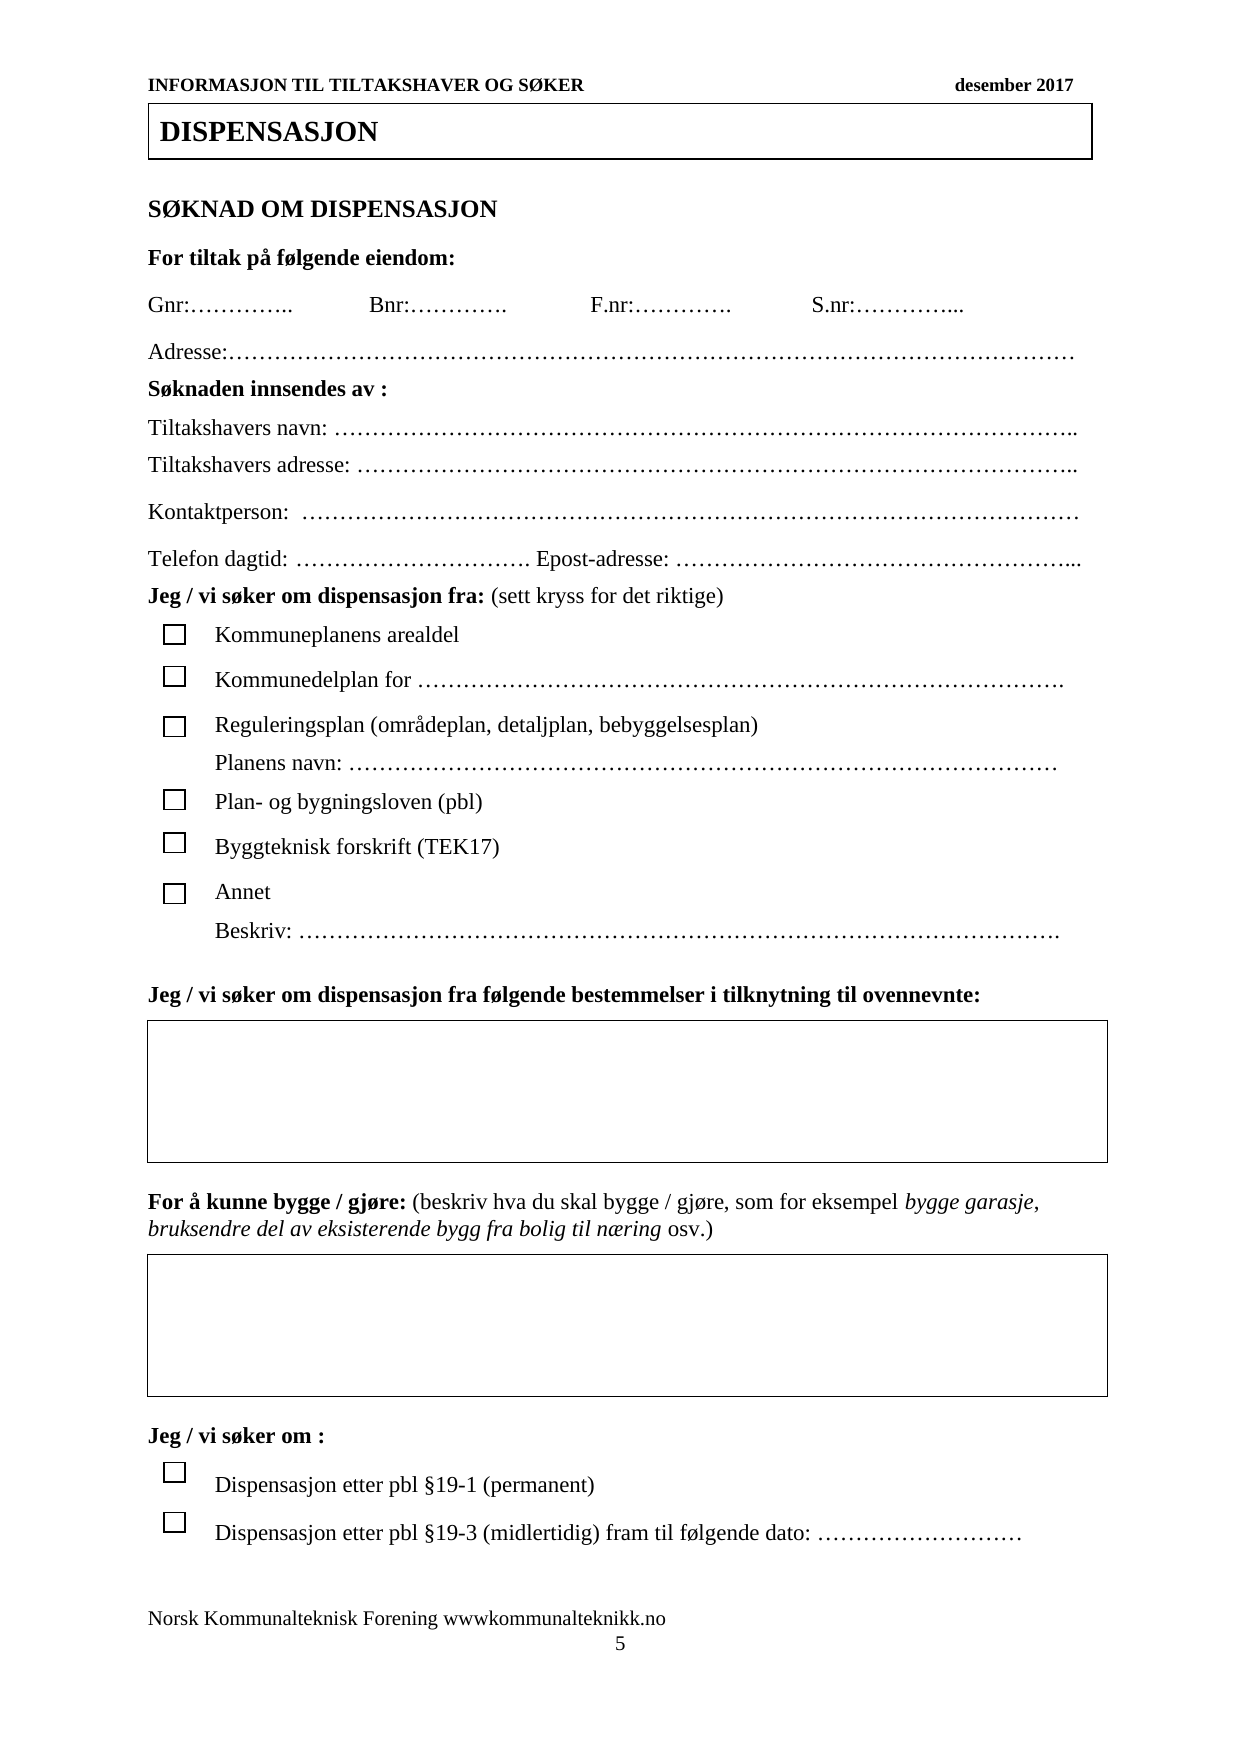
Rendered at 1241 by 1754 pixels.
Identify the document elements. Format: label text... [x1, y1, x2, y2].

text Jeg / vi søker om dispensasjon fra følgende bestemmelser i tilknytning til ovennevnte: [148, 981, 1093, 1007]
table_cell [148, 1508, 203, 1555]
text Gnr:………….. Bnr:…………. F.nr:…………. S.nr:…………... [148, 291, 1093, 318]
table_header [148, 1021, 1107, 1162]
table_cell [148, 711, 203, 788]
table_cell Kommunedelplan for …………………………………………………………………………. [203, 666, 1107, 711]
text SØKNAD OM DISPENSASJON [148, 194, 1093, 223]
table_cell [148, 878, 203, 956]
table_cell Reguleringsplan (områdeplan, detaljplan, bebyggelsesplan) Planens navn: ………………………………………………………………………………… [203, 711, 1107, 788]
text Tiltakshavers navn: …………………………………………………………………………………….. [148, 414, 1093, 440]
table_header [148, 1461, 203, 1508]
table_cell [148, 788, 203, 833]
table_cell Plan- og bygningsloven (pbl) [203, 788, 1107, 833]
text Tiltakshavers adresse: ………………………………………………………………………………….. [148, 451, 1093, 477]
table_cell Annet Beskriv: ………………………………………………………………………………………. [203, 878, 1107, 956]
text Jeg / vi søker om dispensasjon fra: (sett kryss for det riktige) [148, 582, 1093, 608]
text Jeg / vi søker om : [148, 1422, 1093, 1448]
text Søknaden innsendes av : [148, 375, 1093, 402]
table_cell [148, 833, 203, 878]
text Telefon dagtid: …………………………. Epost-adresse: ……………………………………………... [148, 545, 1093, 572]
table_cell Byggteknisk forskrift (TEK17) [203, 833, 1107, 878]
table_header [148, 1255, 1107, 1396]
text Kontaktperson: ………………………………………………………………………………………… [148, 498, 1093, 524]
table_header [148, 621, 203, 666]
text For tiltak på følgende eiendom: [148, 244, 1093, 270]
text Adresse:………………………………………………………………………………………………… [148, 338, 1093, 365]
table_header Dispensasjon etter pbl §19-1 (permanent) [203, 1461, 1107, 1508]
table_cell [148, 666, 203, 711]
table_cell Dispensasjon etter pbl §19-3 (midlertidig) fram til følgende dato: ……………………… [203, 1508, 1107, 1555]
text For å kunne bygge / gjøre: (beskriv hva du skal bygge / gjøre, som for eksempel bygge garasje, bruksendre del av eksisterende bygg fra bolig til næring osv.) [148, 1188, 1093, 1241]
table_header Kommuneplanens arealdel [203, 621, 1107, 666]
